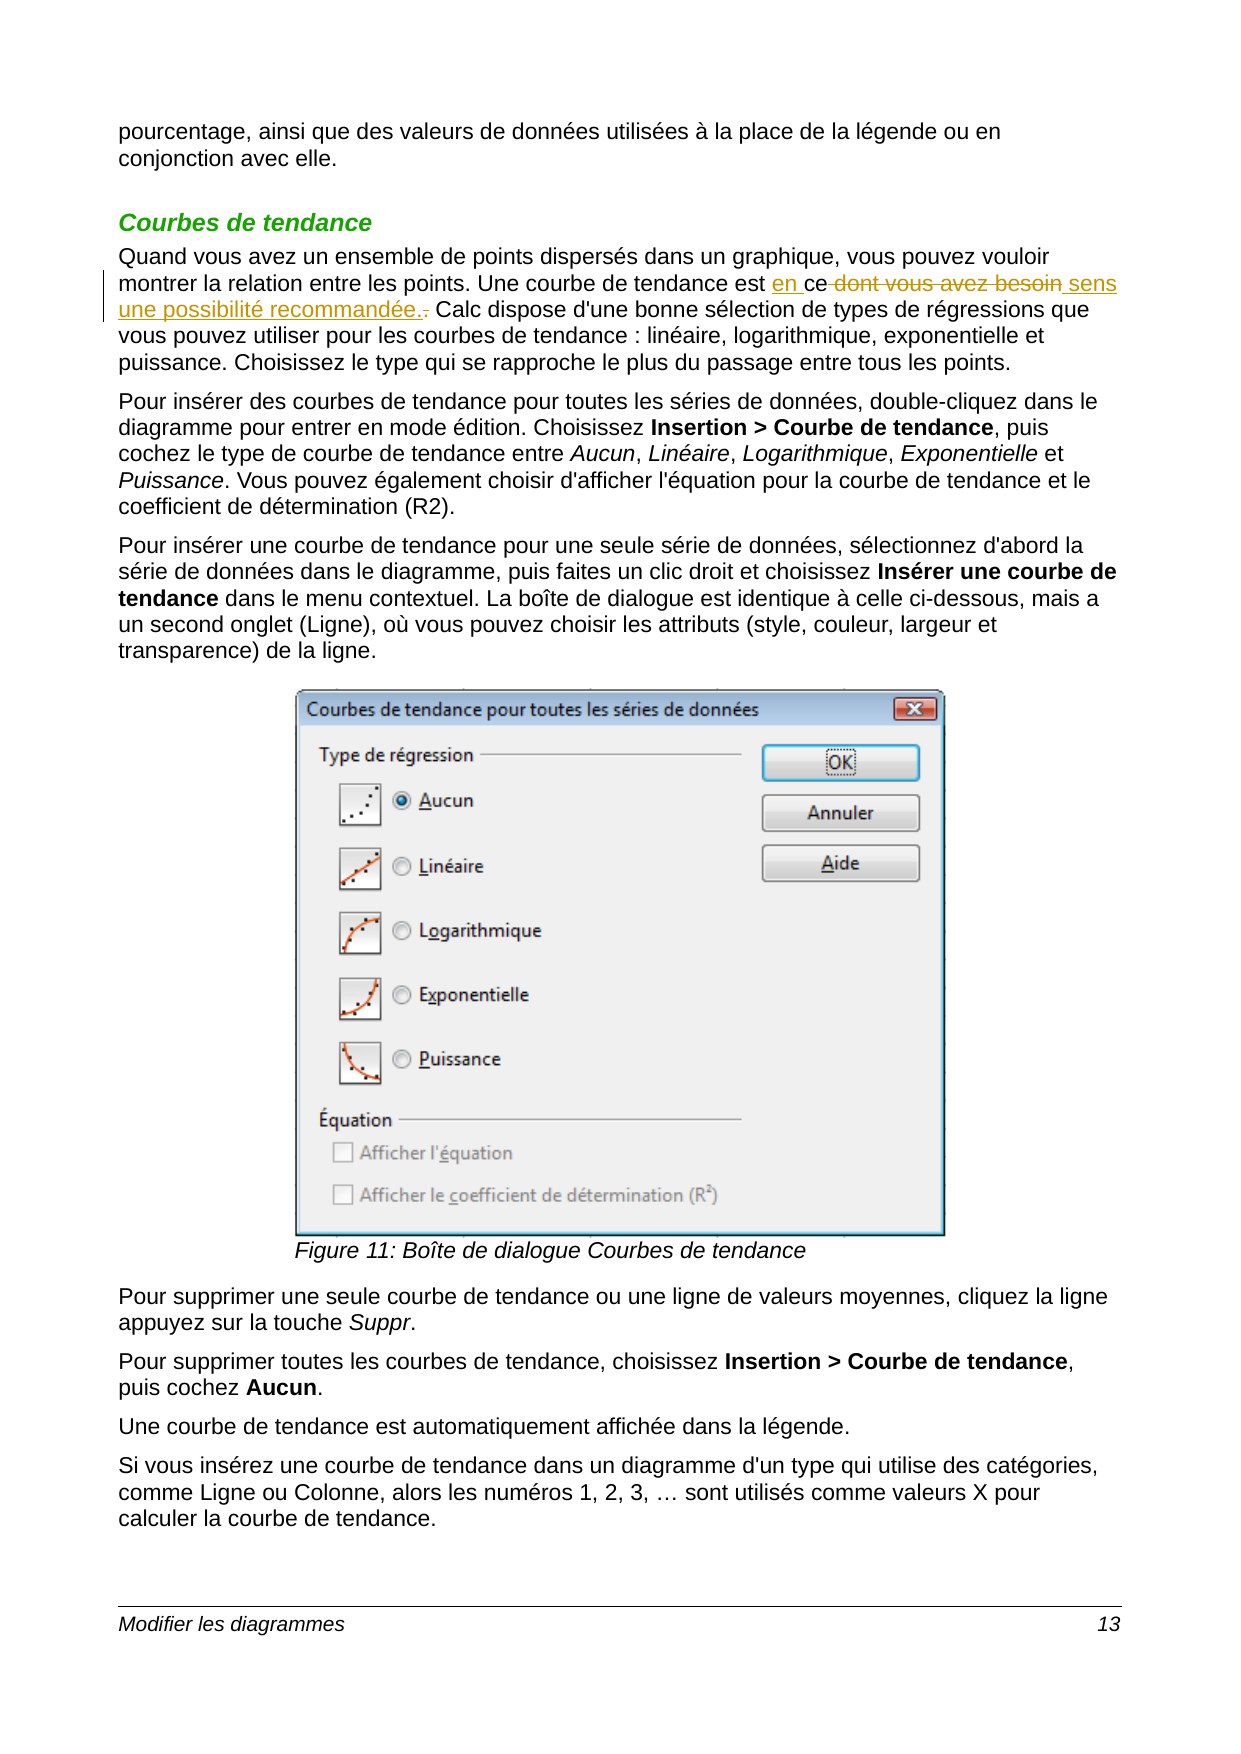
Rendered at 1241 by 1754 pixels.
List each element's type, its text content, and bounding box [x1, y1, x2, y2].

text Pour supprimer toutes les courbes de tendance, choisissez Insertion > Courbe de tendance, puis cochez Aucun. [118, 1348, 1122, 1401]
picture [294, 688, 947, 1238]
text Figure 11: Boîte de dialogue Courbes de tendance [294, 1238, 946, 1263]
text Pour supprimer une seule courbe de tendance ou une ligne de valeurs moyennes, cliquez la ligne appuyez sur la touche Suppr. [118, 1283, 1122, 1336]
text pourcentage, ainsi que des valeurs de données utilisées à la place de la légende ou en conjonction avec elle. [118, 118, 1122, 171]
text Pour insérer une courbe de tendance pour une seule série de données, sélectionnez d'abord la série de données dans le diagramme, puis faites un clic droit et choisissez Insérer une courbe de tendance dans le menu contextuel. La boîte de dialogue est identique à celle ci-dessous, mais a un second onglet (Ligne), où vous pouvez choisir les attributs (style, couleur, largeur et transparence) de la ligne. [118, 532, 1122, 664]
text Si vous insérez une courbe de tendance dans un diagramme d'un type qui utilise des catégories, comme Ligne ou Colonne, alors les numéros 1, 2, 3, … sont utilisés comme valeurs X pour calculer la courbe de tendance. [118, 1452, 1122, 1531]
subtitle Courbes de tendance [118, 208, 1122, 237]
text Une courbe de tendance est automatiquement affichée dans la légende. [118, 1413, 1122, 1439]
text Pour insérer des courbes de tendance pour toutes les séries de données, double-cliquez dans le diagramme pour entrer en mode édition. Choisissez Insertion > Courbe de tendance, puis cochez le type de courbe de tendance entre Aucun, Linéaire, Logarithmique, Exponentielle et Puissance. Vous pouvez également choisir d'afficher l'équation pour la courbe de tendance et le coefficient de détermination (R2). [118, 388, 1122, 519]
text Quand vous avez un ensemble de points dispersés dans un graphique, vous pouvez vouloir montrer la relation entre les points. Une courbe de tendance est en ce sens une possibilité recommandée. Calc dispose d'une bonne sélection de types de régressions que vous pouvez utiliser pour les courbes de tendance : linéaire, logarithmique, exponentielle et puissance. Choisissez le type qui se rapproche le plus du passage entre tous les points. [118, 243, 1122, 375]
